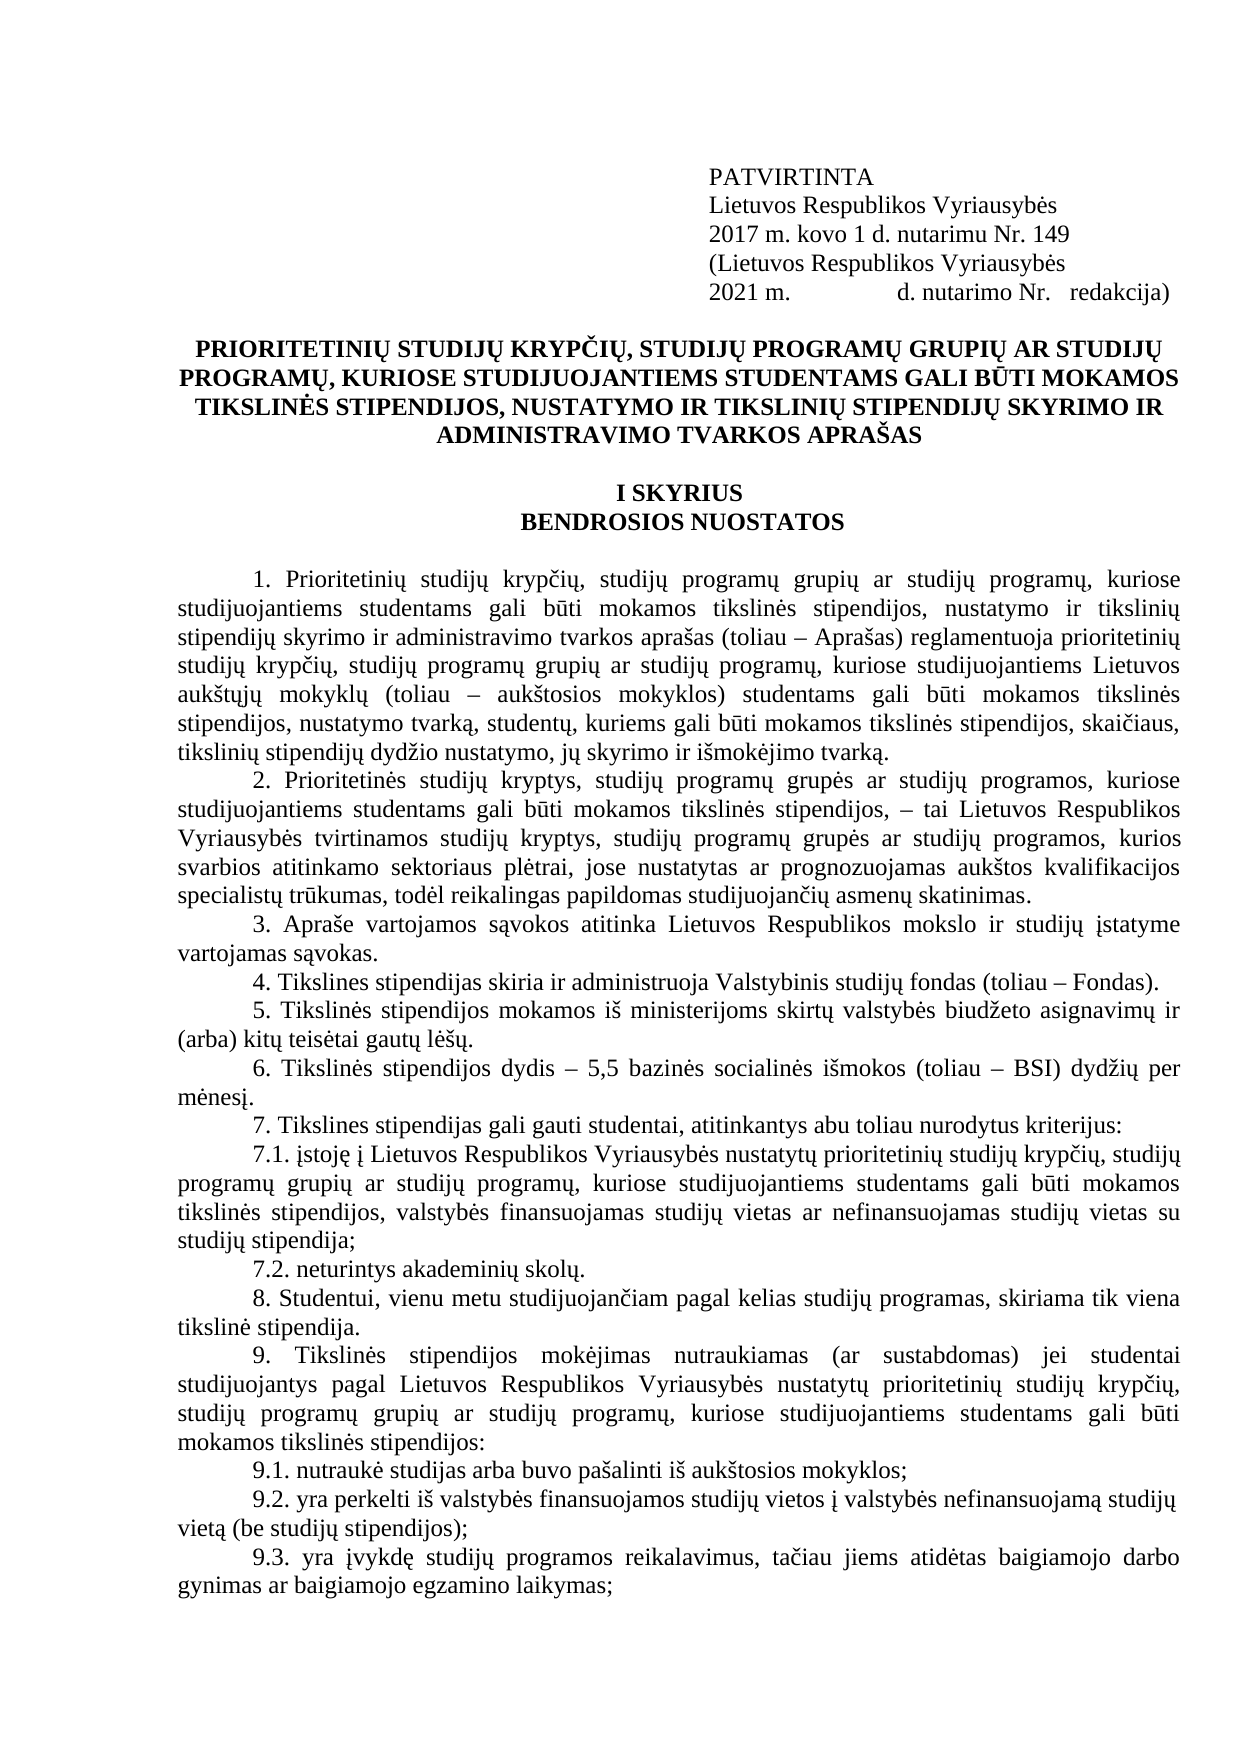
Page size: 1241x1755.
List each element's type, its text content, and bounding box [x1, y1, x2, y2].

text 8. Studentui, vienu metu studijuojančiam pagal kelias studijų programas, skiriama tik viena tikslinė stipendija. [177, 1283, 1181, 1340]
text 7.2. neturintys akademinių skolų. [177, 1254, 1181, 1283]
text 4. Tikslines stipendijas skiria ir administruoja Valstybinis studijų fondas (toliau – Fondas). [177, 967, 1181, 995]
text 9.3. yra įvykdę studijų programos reikalavimus, tačiau jiems atidėtas baigiamojo darbo gynimas ar baigiamojo egzamino laikymas; [177, 1542, 1181, 1599]
text 9.1. nutraukė studijas arba buvo pašalinti iš aukštosios mokyklos; [177, 1455, 1181, 1484]
text 7.1. įstoję į Lietuvos Respublikos Vyriausybės nustatytų prioritetinių studijų krypčių, studijų programų grupių ar studijų programų, kuriose studijuojantiems studentams gali būti mokamos tikslinės stipendijos, valstybės finansuojamas studijų vietas ar nefinansuojamas studijų vietas su studijų stipendija; [177, 1139, 1181, 1254]
text 2017 m. kovo 1 d. nutarimu Nr. 149 [709, 219, 1181, 248]
text I SKYRIUS [177, 478, 1181, 507]
text (Lietuvos Respublikos Vyriausybės [709, 248, 1181, 277]
text Lietuvos Respublikos Vyriausybės [709, 190, 1181, 219]
text BENDROSIOS NUOSTATOS [177, 507, 1181, 535]
text 2021 m. d. nutarimo Nr. redakcija) [709, 277, 1181, 305]
text 3. Apraše vartojamos sąvokos atitinka Lietuvos Respublikos mokslo ir studijų įstatyme vartojamas sąvokas. [177, 909, 1181, 967]
text 5. Tikslinės stipendijos mokamos iš ministerijoms skirtų valstybės biudžeto asignavimų ir (arba) kitų teisėtai gautų lėšų. [177, 995, 1181, 1053]
text 9. Tikslinės stipendijos mokėjimas nutraukiamas (ar sustabdomas) jei studentai studijuojantys pagal Lietuvos Respublikos Vyriausybės nustatytų prioritetinių studijų krypčių, studijų programų grupių ar studijų programų, kuriose studijuojantiems studentams gali būti mokamos tikslinės stipendijos: [177, 1340, 1181, 1455]
text 7. Tikslines stipendijas gali gauti studentai, atitinkantys abu toliau nurodytus kriterijus: [177, 1110, 1181, 1139]
text PATVIRTINTA [709, 162, 1181, 190]
text 2. Prioritetinės studijų kryptys, studijų programų grupės ar studijų programos, kuriose studijuojantiems studentams gali būti mokamos tikslinės stipendijos, – tai Lietuvos Respublikos Vyriausybės tvirtinamos studijų kryptys, studijų programų grupės ar studijų programos, kurios svarbios atitinkamo sektoriaus plėtrai, jose nustatytas ar prognozuojamas aukštos kvalifikacijos specialistų trūkumas, todėl reikalingas papildomas studijuojančių asmenų skatinimas. [177, 765, 1181, 909]
text 1. Prioritetinių studijų krypčių, studijų programų grupių ar studijų programų, kuriose studijuojantiems studentams gali būti mokamos tikslinės stipendijos, nustatymo ir tikslinių stipendijų skyrimo ir administravimo tvarkos aprašas (toliau – Aprašas) reglamentuoja prioritetinių studijų krypčių, studijų programų grupių ar studijų programų, kuriose studijuojantiems Lietuvos aukštųjų mokyklų (toliau – aukštosios mokyklos) studentams gali būti mokamos tikslinės stipendijos, nustatymo tvarką, studentų, kuriems gali būti mokamos tikslinės stipendijos, skaičiaus, tikslinių stipendijų dydžio nustatymo, jų skyrimo ir išmokėjimo tvarką. [177, 564, 1181, 765]
text 9.2. yra perkelti iš valstybės finansuojamos studijų vietos į valstybės nefinansuojamą studijų vietą (be studijų stipendijos); [177, 1484, 1181, 1542]
text 6. Tikslinės stipendijos dydis – 5,5 bazinės socialinės išmokos (toliau – BSI) dydžių per mėnesį. [177, 1053, 1181, 1110]
text PRIORITETINIŲ STUDIJŲ KRYPČIŲ, STUDIJŲ PROGRAMŲ GRUPIŲ AR STUDIJŲ PROGRAMŲ, KURIOSE STUDIJUOJANTIEMS STUDENTAMS GALI BŪTI MOKAMOS TIKSLINĖS STIPENDIJOS, NUSTATYMO IR TIKSLINIŲ STIPENDIJŲ SKYRIMO IR ADMINISTRAVIMO TVARKOS APRAŠAS [177, 334, 1181, 449]
